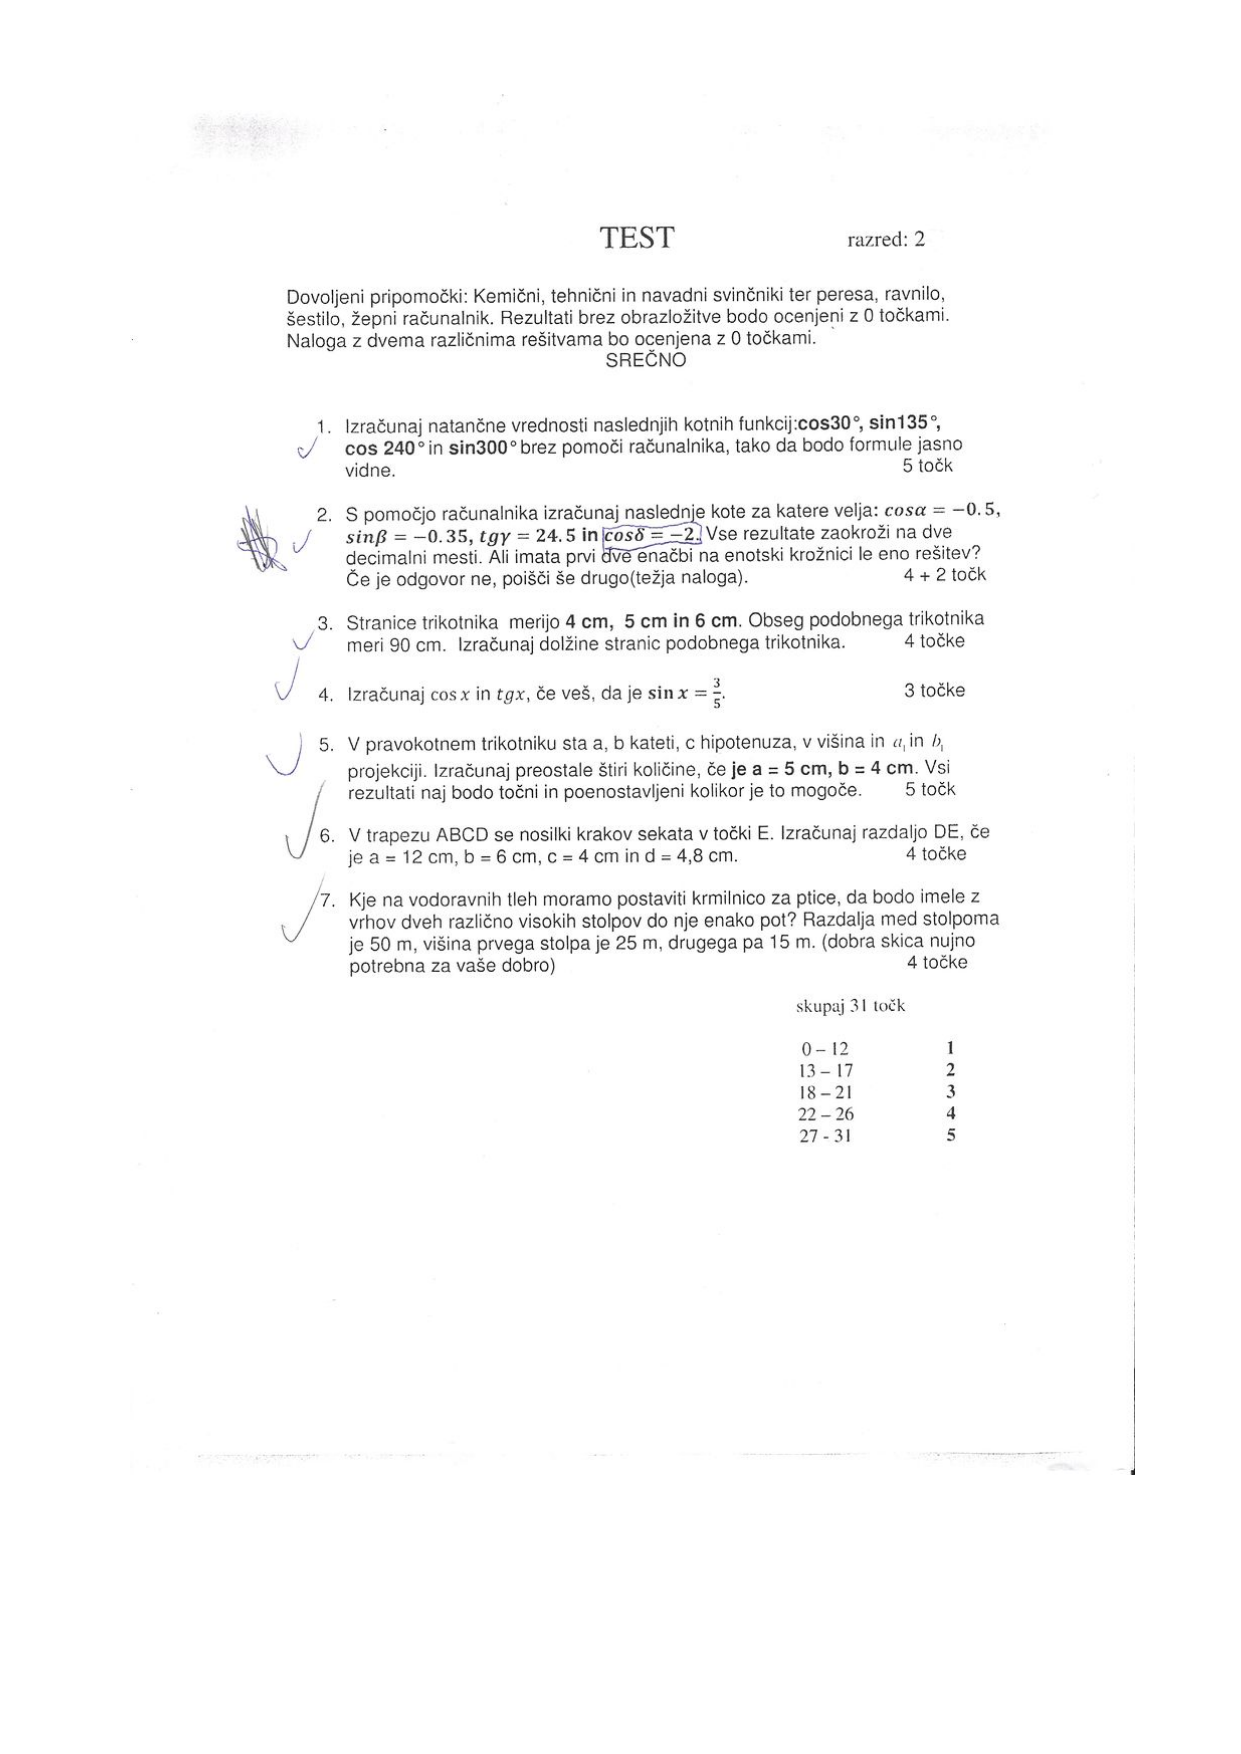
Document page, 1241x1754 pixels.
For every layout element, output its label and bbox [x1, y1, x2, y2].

picture [130, 94, 1135, 1475]
